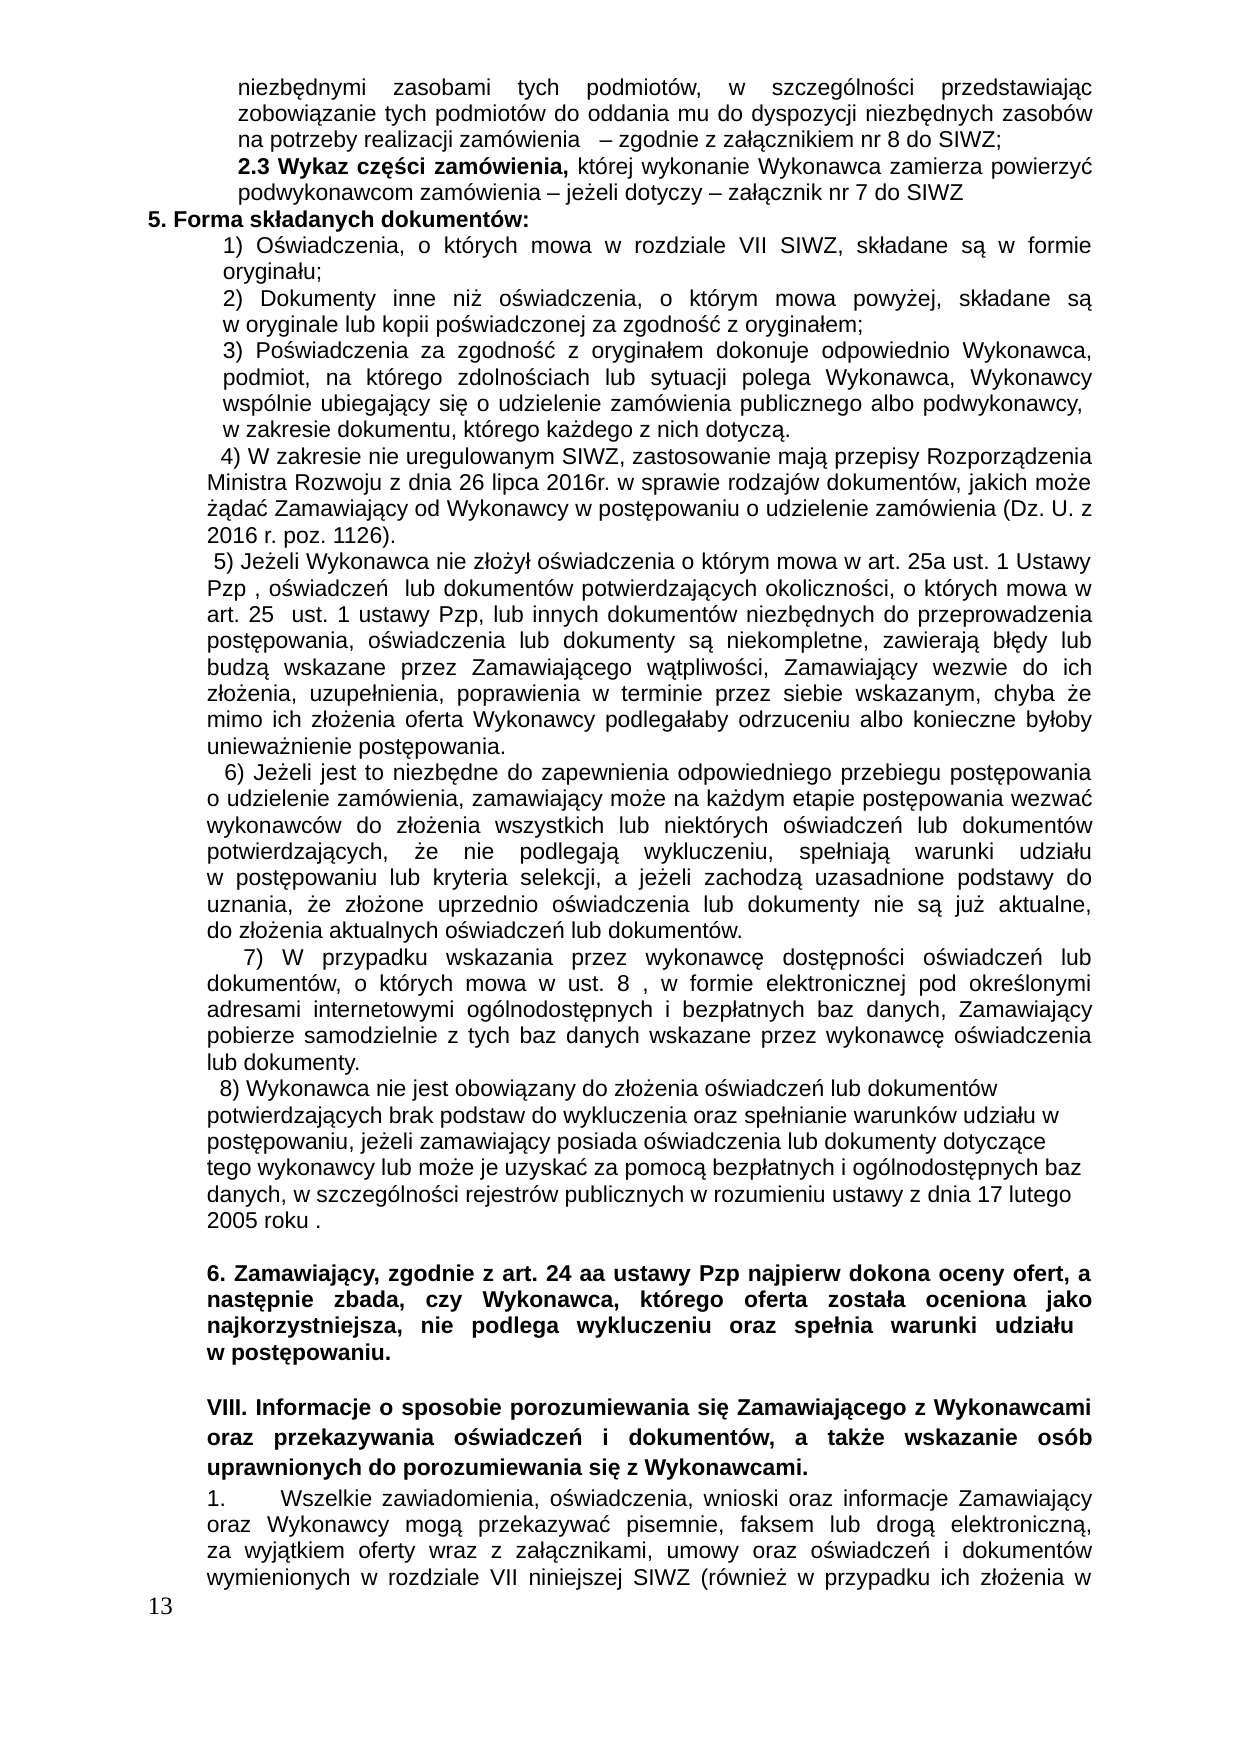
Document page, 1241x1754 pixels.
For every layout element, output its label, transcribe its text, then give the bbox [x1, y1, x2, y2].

list 2) Dokumenty inne niż oświadczenia, o którym mowa powyżej, składane są w oryginale lub kopii poświadczonej za zgodność z oryginałem; [223, 284, 1093, 337]
text 8) Wykonawca nie jest obowiązany do złożenia oświadczeń lub dokumentów potwierdzających brak podstaw do wykluczenia oraz spełnianie warunków udziału w postępowaniu, jeżeli zamawiający posiada oświadczenia lub dokumenty dotyczące tego wykonawcy lub może je uzyskać za pomocą bezpłatnych i ogólnodostępnych baz danych, w szczególności rejestrów publicznych w rozumieniu ustawy z dnia 17 lutego 2005 roku . [207, 1075, 1093, 1233]
text 2.3 Wykaz części zamówienia, której wykonanie Wykonawca zamierza powierzyć podwykonawcom zamówienia – jeżeli dotyczy – załącznik nr 7 do SIWZ [238, 153, 1093, 206]
list Wszelkie zawiadomienia, oświadczenia, wnioski oraz informacje Zamawiający oraz Wykonawcy mogą przekazywać pisemnie, faksem lub drogą elektroniczną, za wyjątkiem oferty wraz z załącznikami, umowy oraz oświadczeń i dokumentów wymienionych w rozdziale VII niniejszej SIWZ (również w przypadku ich złożenia w [207, 1484, 1093, 1590]
list 5. Forma składanych dokumentów: [148, 206, 1093, 232]
text 7) W przypadku wskazania przez wykonawcę dostępności oświadczeń lub dokumentów, o których mowa w ust. 8 , w formie elektronicznej pod określonymi adresami internetowymi ogólnodostępnych i bezpłatnych baz danych, Zamawiający pobierze samodzielnie z tych baz danych wskazane przez wykonawcę oświadczenia lub dokumenty. [207, 943, 1093, 1075]
text 5) Jeżeli Wykonawca nie złożył oświadczenia o którym mowa w art. 25a ust. 1 Ustawy Pzp , oświadczeń lub dokumentów potwierdzających okoliczności, o których mowa w art. 25 ust. 1 ustawy Pzp, lub innych dokumentów niezbędnych do przeprowadzenia postępowania, oświadczenia lub dokumenty są niekompletne, zawierają błędy lub budzą wskazane przez Zamawiającego wątpliwości, Zamawiający wezwie do ich złożenia, uzupełnienia, poprawienia w terminie przez siebie wskazanym, chyba że mimo ich złożenia oferta Wykonawcy podlegałaby odrzuceniu albo konieczne byłoby unieważnienie postępowania. [207, 548, 1093, 759]
text niezbędnymi zasobami tych podmiotów, w szczególności przedstawiając zobowiązanie tych podmiotów do oddania mu do dyspozycji niezbędnych zasobów na potrzeby realizacji zamówienia – zgodnie z załącznikiem nr 8 do SIWZ; [238, 74, 1093, 153]
text 4) W zakresie nie uregulowanym SIWZ, zastosowanie mają przepisy Rozporządzenia Ministra Rozwoju z dnia 26 lipca 2016r. w sprawie rodzajów dokumentów, jakich może żądać Zamawiający od Wykonawcy w postępowaniu o udzielenie zamówienia (Dz. U. z 2016 r. poz. 1126). [207, 443, 1093, 548]
list 1) Oświadczenia, o których mowa w rozdziale VII SIWZ, składane są w formie oryginału; [223, 232, 1093, 284]
text 6. Zamawiający, zgodnie z art. 24 aa ustawy Pzp najpierw dokona oceny ofert, a następnie zbada, czy Wykonawca, którego oferta została oceniona jako najkorzystniejsza, nie podlega wykluczeniu oraz spełnia warunki udziału w postępowaniu. [207, 1260, 1093, 1365]
list 3) Poświadczenia za zgodność z oryginałem dokonuje odpowiednio Wykonawca, podmiot, na którego zdolnościach lub sytuacji polega Wykonawca, Wykonawcy wspólnie ubiegający się o udzielenie zamówienia publicznego albo podwykonawcy, w zakresie dokumentu, którego każdego z nich dotyczą. [223, 337, 1093, 443]
text 6) Jeżeli jest to niezbędne do zapewnienia odpowiedniego przebiegu postępowania o udzielenie zamówienia, zamawiający może na każdym etapie postępowania wezwać wykonawców do złożenia wszystkich lub niektórych oświadczeń lub dokumentów potwierdzających, że nie podlegają wykluczeniu, spełniają warunki udziału w postępowaniu lub kryteria selekcji, a jeżeli zachodzą uzasadnione podstawy do uznania, że złożone uprzednio oświadczenia lub dokumenty nie są już aktualne, do złożenia aktualnych oświadczeń lub dokumentów. [207, 759, 1093, 943]
list VIII. Informacje o sposobie porozumiewania się Zamawiającego z Wykonawcami oraz przekazywania oświadczeń i dokumentów, a także wskazanie osób uprawnionych do porozumiewania się z Wykonawcami. [207, 1394, 1093, 1481]
